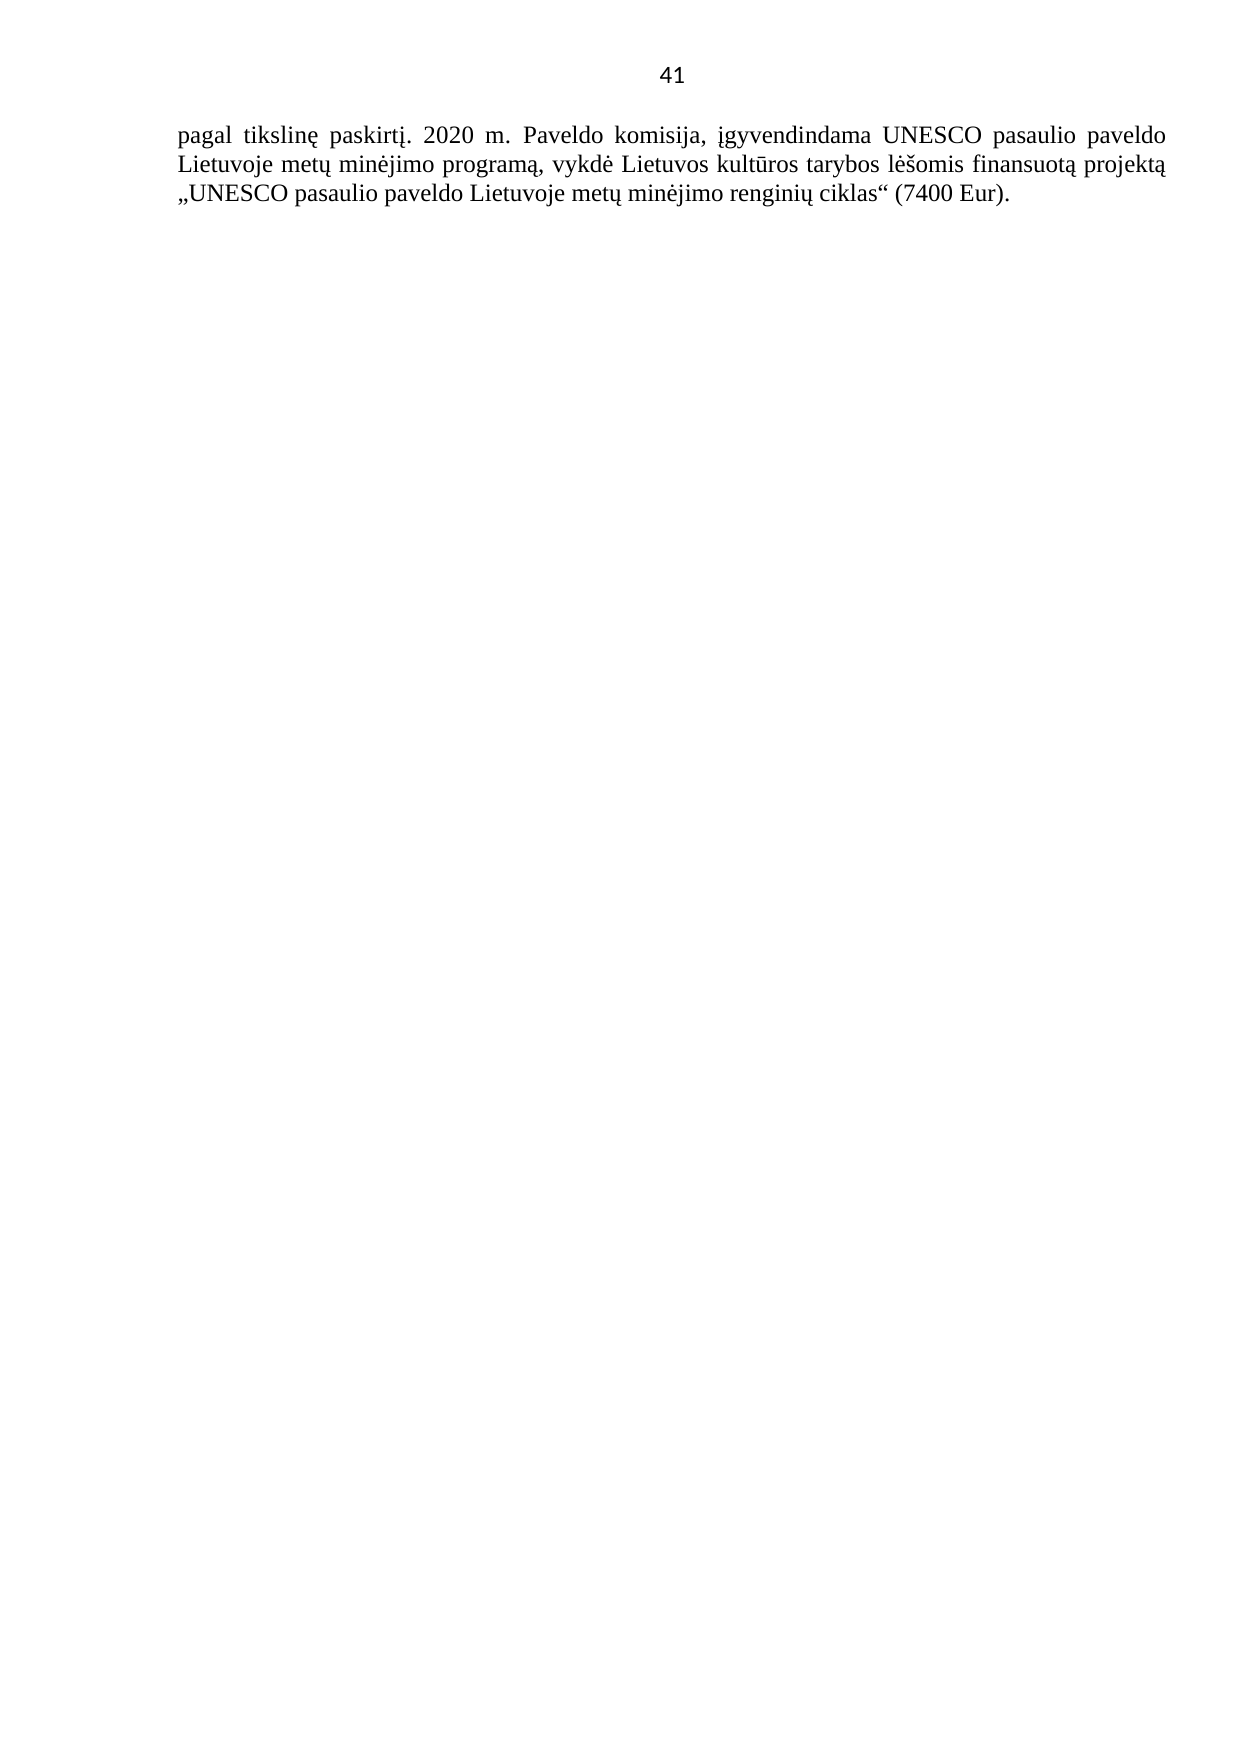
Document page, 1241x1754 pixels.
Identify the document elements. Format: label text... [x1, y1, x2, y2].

text pagal tikslinę paskirtį. 2020 m. Paveldo komisija, įgyvendindama UNESCO pasaulio paveldo Lietuvoje metų minėjimo programą, vykdė Lietuvos kultūros tarybos lėšomis finansuotą projektą „UNESCO pasaulio paveldo Lietuvoje metų minėjimo renginių ciklas“ (7400 Eur). [177, 120, 1167, 206]
